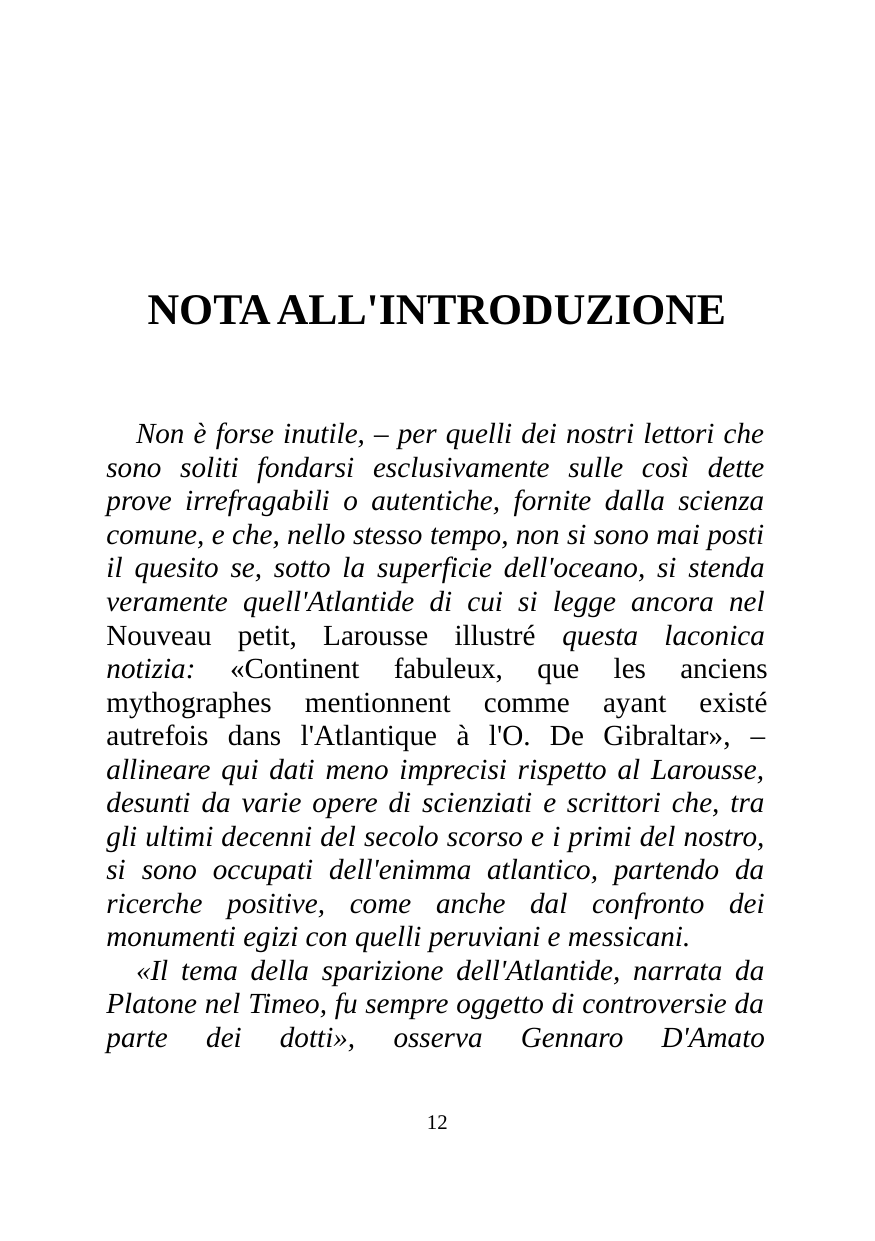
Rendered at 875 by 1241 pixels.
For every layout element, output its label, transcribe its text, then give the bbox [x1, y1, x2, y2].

text «Il tema della sparizione dell'Atlantide, narrata da Platone nel Timeo, fu sempre oggetto di controversie da parte dei dotti», osserva Gennaro D'Amato [106, 953, 768, 1054]
subtitle NOTA ALL'INTRODUZIONE [106, 283, 768, 334]
text Non è forse inutile, – per quelli dei nostri lettori che sono soliti fondarsi esclusivamente sulle così dette prove irrefragabili o autentiche, fornite dalla scienza comune, e che, nello stesso tempo, non si sono mai posti il quesito se, sotto la superficie dell'oceano, si stenda veramente quell'Atlantide di cui si legge ancora nel Nouveau petit, Larousse illustré questa laconica notizia: «Continent fabuleux, que les anciens mythographes mentionnent comme ayant existé autrefois dans l'Atlantique à l'O. De Gibraltar», – allineare qui dati meno imprecisi rispetto al Larousse, desunti da varie opere di scienziati e scrittori che, tra gli ultimi decenni del secolo scorso e i primi del nostro, si sono occupati dell'enimma atlantico, partendo da ricerche positive, come anche dal confronto dei monumenti egizi con quelli peruviani e messicani. [106, 416, 768, 953]
